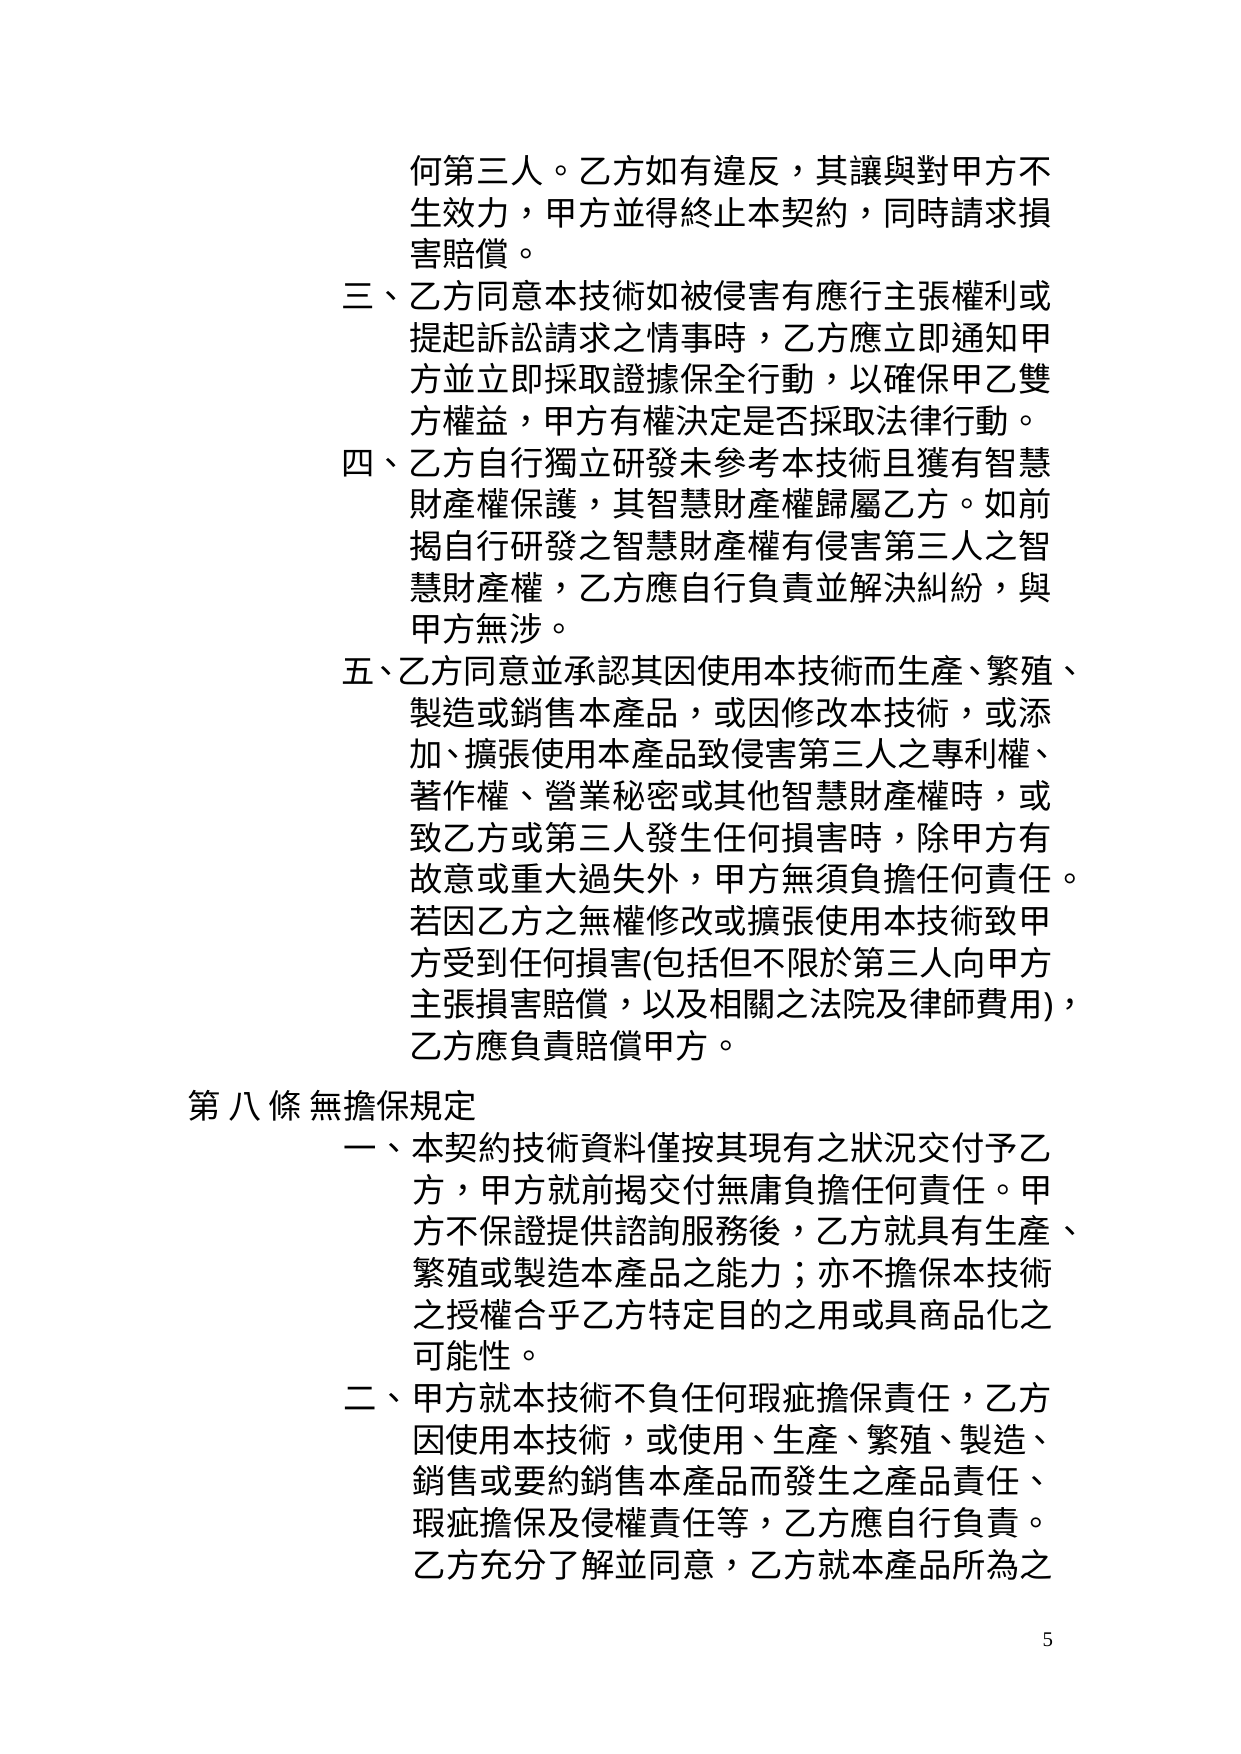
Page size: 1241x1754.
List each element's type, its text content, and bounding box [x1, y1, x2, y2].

text 三、乙方同意本技術如被侵害有應行主張權利或提起訴訟請求之情事時，乙方應立即通知甲方並立即採取證據保全行動，以確保甲乙雙方權益，甲方有權決定是否採取法律行動。 [341, 275, 1053, 442]
text 五、乙方同意並承認其因使用本技術而生產、繁殖、製造或銷售本產品，或因修改本技術，或添加、擴張使用本產品致侵害第三人之專利權、著作權、營業秘密或其他智慧財產權時，或致乙方或第三人發生任何損害時，除甲方有故意或重大過失外，甲方無須負擔任何責任。若因乙方之無權修改或擴張使用本技術致甲方受到任何損害(包括但不限於第三人向甲方主張損害賠償，以及相關之法院及律師費用)，乙方應負責賠償甲方。 [341, 650, 1053, 1067]
text 四、乙方自行獨立研發未參考本技術且獲有智慧財產權保護，其智慧財產權歸屬乙方。如前揭自行研發之智慧財產權有侵害第三人之智慧財產權，乙方應自行負責並解決糾紛，與甲方無涉。 [341, 442, 1053, 650]
subtitle 第 八 條 無擔保規定 [187, 1085, 1053, 1127]
text 一、本契約技術資料僅按其現有之狀況交付予乙方，甲方就前揭交付無庸負擔任何責任。甲方不保證提供諮詢服務後，乙方就具有生產、繁殖或製造本產品之能力；亦不擔保本技術之授權合乎乙方特定目的之用或具商品化之可能性。 [343, 1127, 1053, 1377]
text 何第三人。乙方如有違反，其讓與對甲方不生效力，甲方並得終止本契約，同時請求損害賠償。 [341, 150, 1053, 275]
text 二、甲方就本技術不負任何瑕疵擔保責任，乙方因使用本技術，或使用、生產、繁殖、製造、銷售或要約銷售本產品而發生之產品責任、瑕疵擔保及侵權責任等，乙方應自行負責。乙方充分了解並同意，乙方就本產品所為之生產、繁殖、製造、添附、加工、混合與銷售，乙方應就本產品負商品製造人責任，其所發生之一切費用應由乙方給付，乙方向第三人主張權利時，亦同。如乙方產品造成甲方之損害，包括但不限於甲方因消費訴訟、司法機關或主管機關之調查所支出之賠償、補償、律師費、行政成本等，乙方均應負擔之。 [343, 1377, 1053, 1585]
